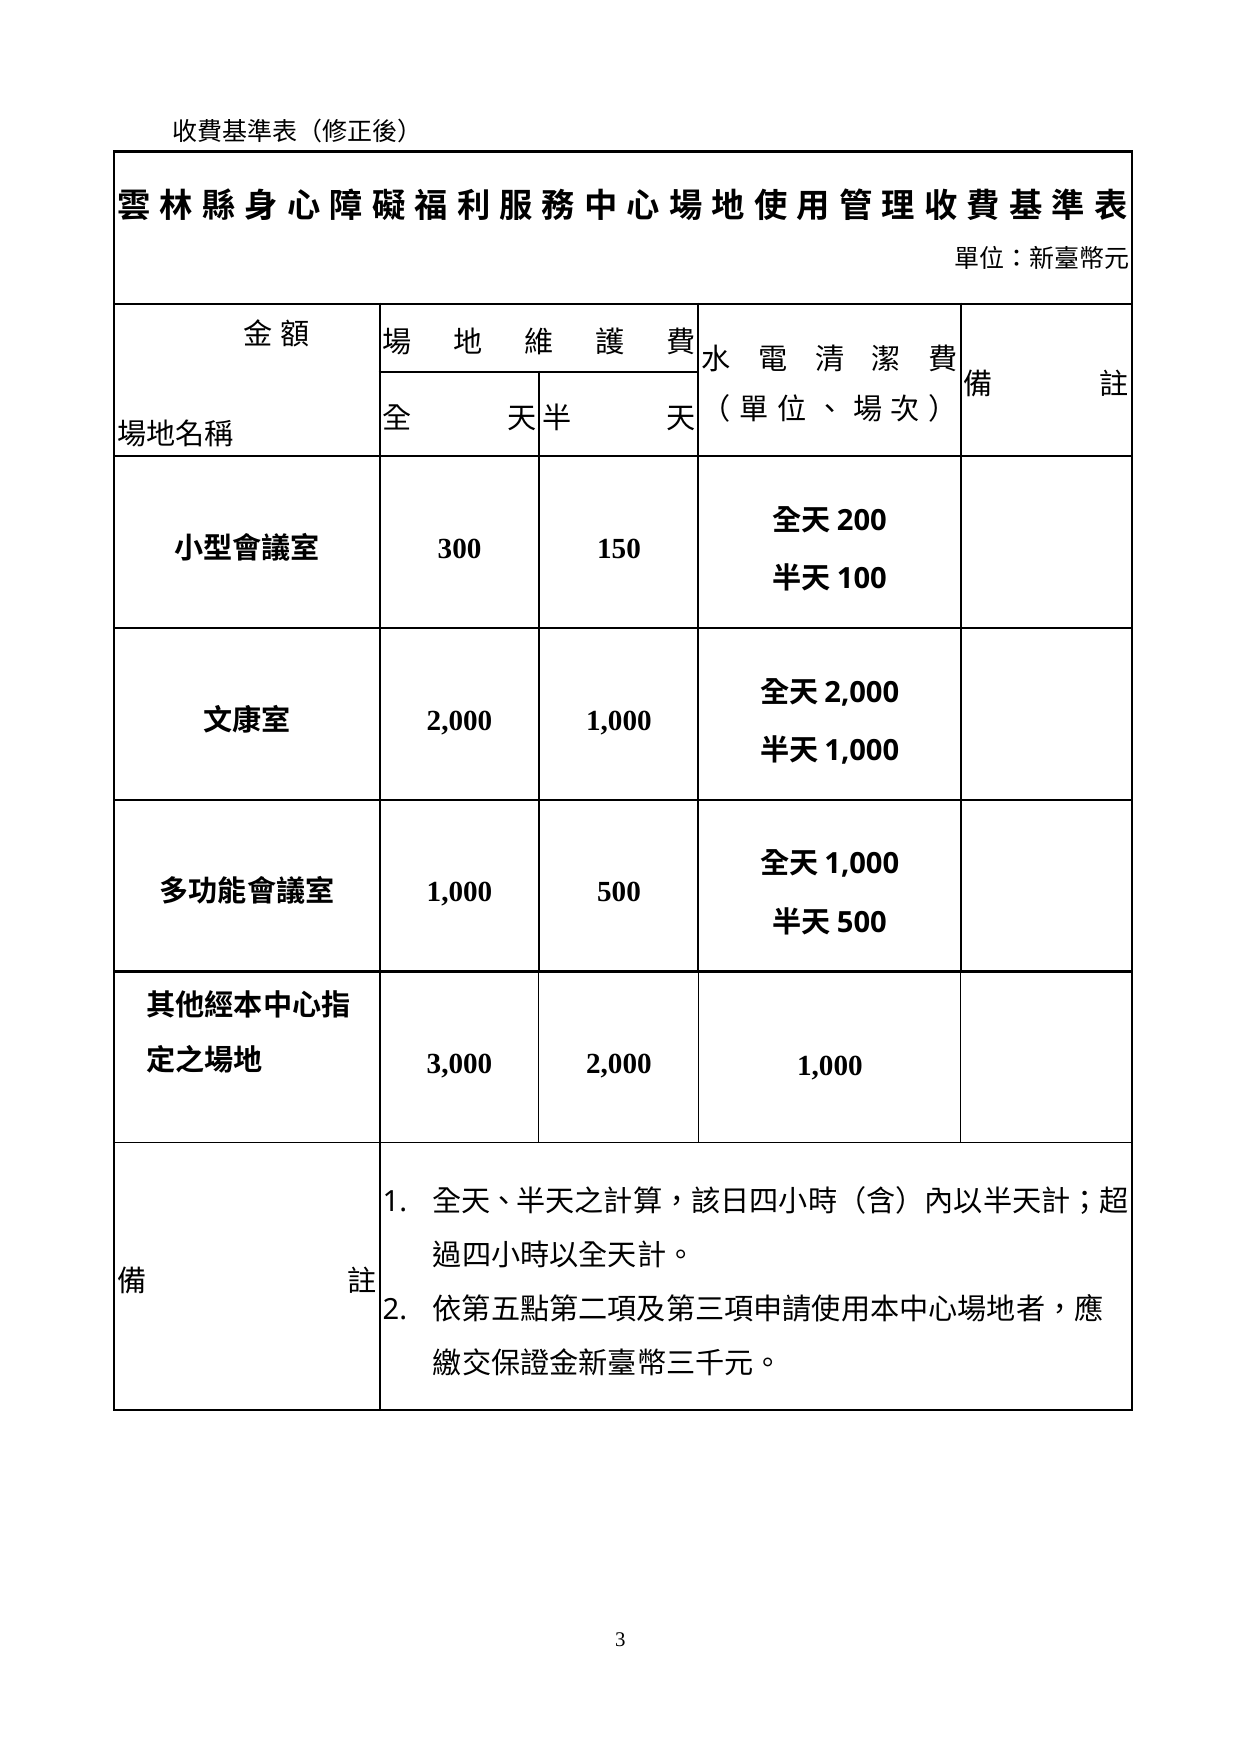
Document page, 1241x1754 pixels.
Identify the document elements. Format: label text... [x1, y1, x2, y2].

table_cell 半天 [540, 373, 697, 455]
table_cell 備註 [115, 1143, 379, 1409]
table_cell 1,000 [381, 801, 538, 970]
table_cell 1,000 [699, 973, 960, 1142]
table_cell 全天1,000 半天500 [699, 801, 960, 970]
table_cell 1,000 [540, 629, 697, 798]
text 收費基準表（修正後） [118, 100, 1122, 150]
table_cell 2,000 [381, 629, 538, 798]
table_cell 500 [540, 801, 697, 970]
table_cell 全天 [381, 373, 538, 455]
table_cell [962, 801, 1131, 970]
table_cell 2,000 [539, 973, 698, 1142]
table_cell 150 [540, 457, 697, 627]
table_cell 小型會議室 [115, 457, 379, 627]
table_cell 其他經本中心指定之場地 [115, 973, 379, 1142]
table_cell 全天2,000 半天1,000 [699, 629, 960, 798]
table_cell 300 [381, 457, 538, 627]
table_cell 水電清潔費 （單位、場次） [699, 305, 960, 455]
table_header 雲林縣身心障礙福利服務中心場地使用管理收費基準表 單位：新臺幣元 [115, 153, 1131, 303]
table_cell 文康室 [115, 629, 379, 798]
table_cell 全天200 半天100 [699, 457, 960, 627]
table_cell 金 額 場地名稱 [115, 305, 379, 455]
table_cell 備註 [962, 305, 1131, 455]
table_cell 全天、半天之計算，該日四小時（含）內以半天計；超過四小時以全天計。 依第五點第二項及第三項申請使用本中心場地者，應繳交保證金新臺幣三千元。 [381, 1143, 1131, 1409]
table_cell 多功能會議室 [115, 801, 379, 970]
table_cell 場地維護費 [381, 305, 697, 371]
table_cell [961, 973, 1131, 1142]
table_cell [962, 629, 1131, 798]
table_cell [962, 457, 1131, 627]
table_cell 3,000 [381, 973, 538, 1142]
